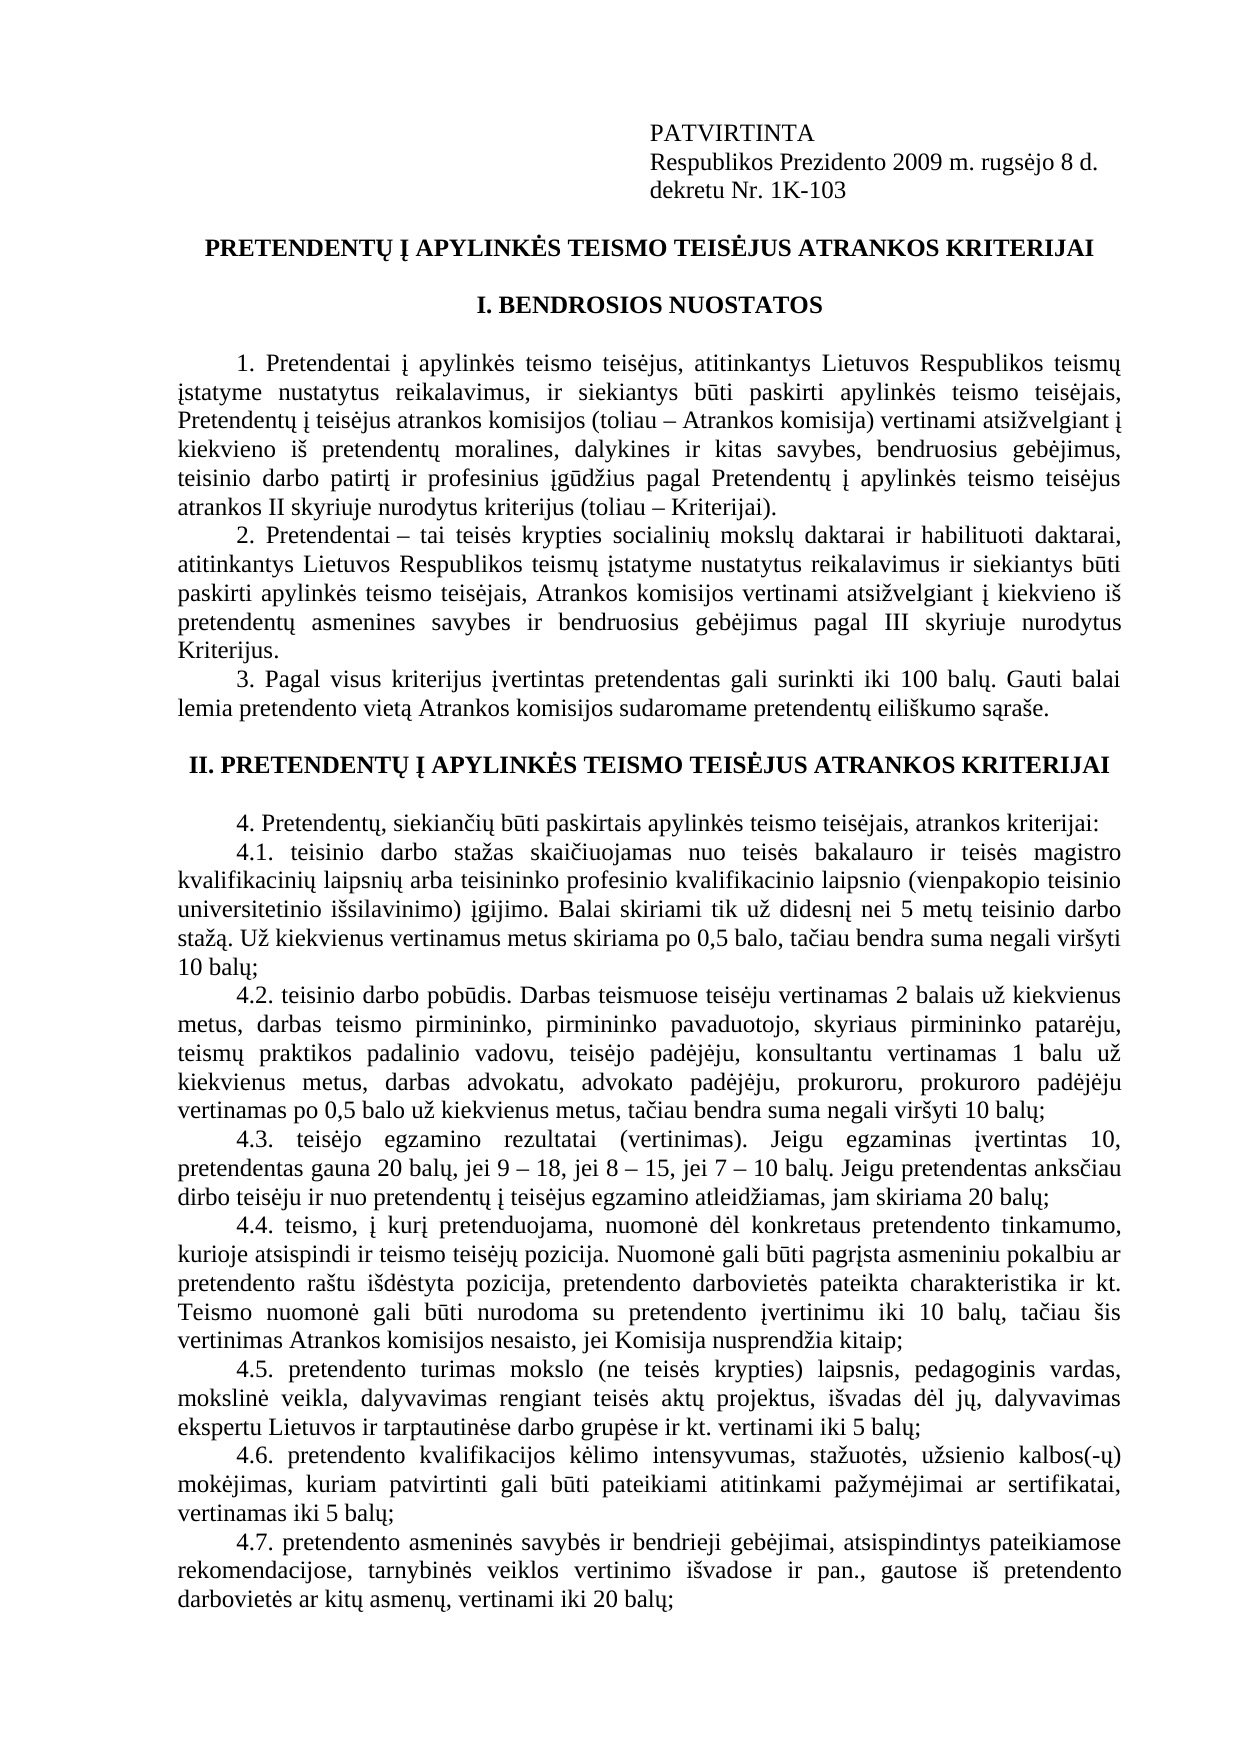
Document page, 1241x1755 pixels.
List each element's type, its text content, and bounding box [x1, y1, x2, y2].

text 4.7. pretendento asmeninės savybės ir bendrieji gebėjimai, atsispindintys pateikiamose rekomendacijose, tarnybinės veiklos vertinimo išvadose ir pan., gautose iš pretendento darbovietės ar kitų asmenų, vertinami iki 20 balų; [177, 1527, 1122, 1613]
text 3. Pagal visus kriterijus įvertintas pretendentas gali surinkti iki 100 balų. Gauti balai lemia pretendento vietą Atrankos komisijos sudaromame pretendentų eiliškumo sąraše. [177, 664, 1122, 722]
text PATVIRTINTA [649, 118, 1122, 147]
text 2. Pretendentai – tai teisės krypties socialinių mokslų daktarai ir habilituoti daktarai, atitinkantys Lietuvos Respublikos teismų įstatyme nustatytus reikalavimus ir siekiantys būti paskirti apylinkės teismo teisėjais, Atrankos komisijos vertinami atsižvelgiant į kiekvieno iš pretendentų asmenines savybes ir bendruosius gebėjimus pagal III skyriuje nurodytus Kriterijus. [177, 521, 1122, 664]
text 4. Pretendentų, siekiančių būti paskirtais apylinkės teismo teisėjais, atrankos kriterijai: [177, 808, 1122, 837]
text 4.3. teisėjo egzamino rezultatai (vertinimas). Jeigu egzaminas įvertintas 10, pretendentas gauna 20 balų, jei 9 – 18, jei 8 – 15, jei 7 – 10 balų. Jeigu pretendentas anksčiau dirbo teisėju ir nuo pretendentų į teisėjus egzamino atleidžiamas, jam skiriama 20 balų; [177, 1124, 1122, 1211]
text 4.4. teismo, į kurį pretenduojama, nuomonė dėl konkretaus pretendento tinkamumo, kurioje atsispindi ir teismo teisėjų pozicija. Nuomonė gali būti pagrįsta asmeniniu pokalbiu ar pretendento raštu išdėstyta pozicija, pretendento darbovietės pateikta charakteristika ir kt. Teismo nuomonė gali būti nurodoma su pretendento įvertinimu iki 10 balų, tačiau šis vertinimas Atrankos komisijos nesaisto, jei Komisija nusprendžia kitaip; [177, 1211, 1122, 1354]
text Respublikos Prezidento 2009 m. rugsėjo 8 d. [649, 147, 1122, 176]
text 4.2. teisinio darbo pobūdis. Darbas teismuose teisėju vertinamas 2 balais už kiekvienus metus, darbas teismo pirmininko, pirmininko pavaduotojo, skyriaus pirmininko patarėju, teismų praktikos padalinio vadovu, teisėjo padėjėju, konsultantu vertinamas 1 balu už kiekvienus metus, darbas advokatu, advokato padėjėju, prokuroru, prokuroro padėjėju vertinamas po 0,5 balo už kiekvienus metus, tačiau bendra suma negali viršyti 10 balų; [177, 981, 1122, 1124]
text II. PRETENDENTŲ Į APYLINKĖS TEISMO TEISĖJUS ATRANKOS KRITERIJAI [177, 751, 1122, 779]
text 4.6. pretendento kvalifikacijos kėlimo intensyvumas, stažuotės, užsienio kalbos(-ų) mokėjimas, kuriam patvirtinti gali būti pateikiami atitinkami pažymėjimai ar sertifikatai, vertinamas iki 5 balų; [177, 1441, 1122, 1527]
text 4.5. pretendento turimas mokslo (ne teisės krypties) laipsnis, pedagoginis vardas, mokslinė veikla, dalyvavimas rengiant teisės aktų projektus, išvadas dėl jų, dalyvavimas ekspertu Lietuvos ir tarptautinėse darbo grupėse ir kt. vertinami iki 5 balų; [177, 1354, 1122, 1441]
text dekretu Nr. 1K-103 [649, 176, 1122, 204]
text 4.1. teisinio darbo stažas skaičiuojamas nuo teisės bakalauro ir teisės magistro kvalifikacinių laipsnių arba teisininko profesinio kvalifikacinio laipsnio (vienpakopio teisinio universitetinio išsilavinimo) įgijimo. Balai skiriami tik už didesnį nei 5 metų teisinio darbo stažą. Už kiekvienus vertinamus metus skiriama po 0,5 balo, tačiau bendra suma negali viršyti 10 balų; [177, 837, 1122, 981]
text 1. Pretendentai į apylinkės teismo teisėjus, atitinkantys Lietuvos Respublikos teismų įstatyme nustatytus reikalavimus, ir siekiantys būti paskirti apylinkės teismo teisėjais, Pretendentų į teisėjus atrankos komisijos (toliau – Atrankos komisija) vertinami atsižvelgiant į kiekvieno iš pretendentų moralines, dalykines ir kitas savybes, bendruosius gebėjimus, teisinio darbo patirtį ir profesinius įgūdžius pagal Pretendentų į apylinkės teismo teisėjus atrankos II skyriuje nurodytus kriterijus (toliau – Kriterijai). [177, 348, 1122, 521]
text I. BENDROSIOS NUOSTATOS [177, 291, 1122, 319]
text PRETENDENTŲ Į APYLINKĖS TEISMO TEISĖJUS ATRANKOS KRITERIJAI [177, 233, 1122, 262]
